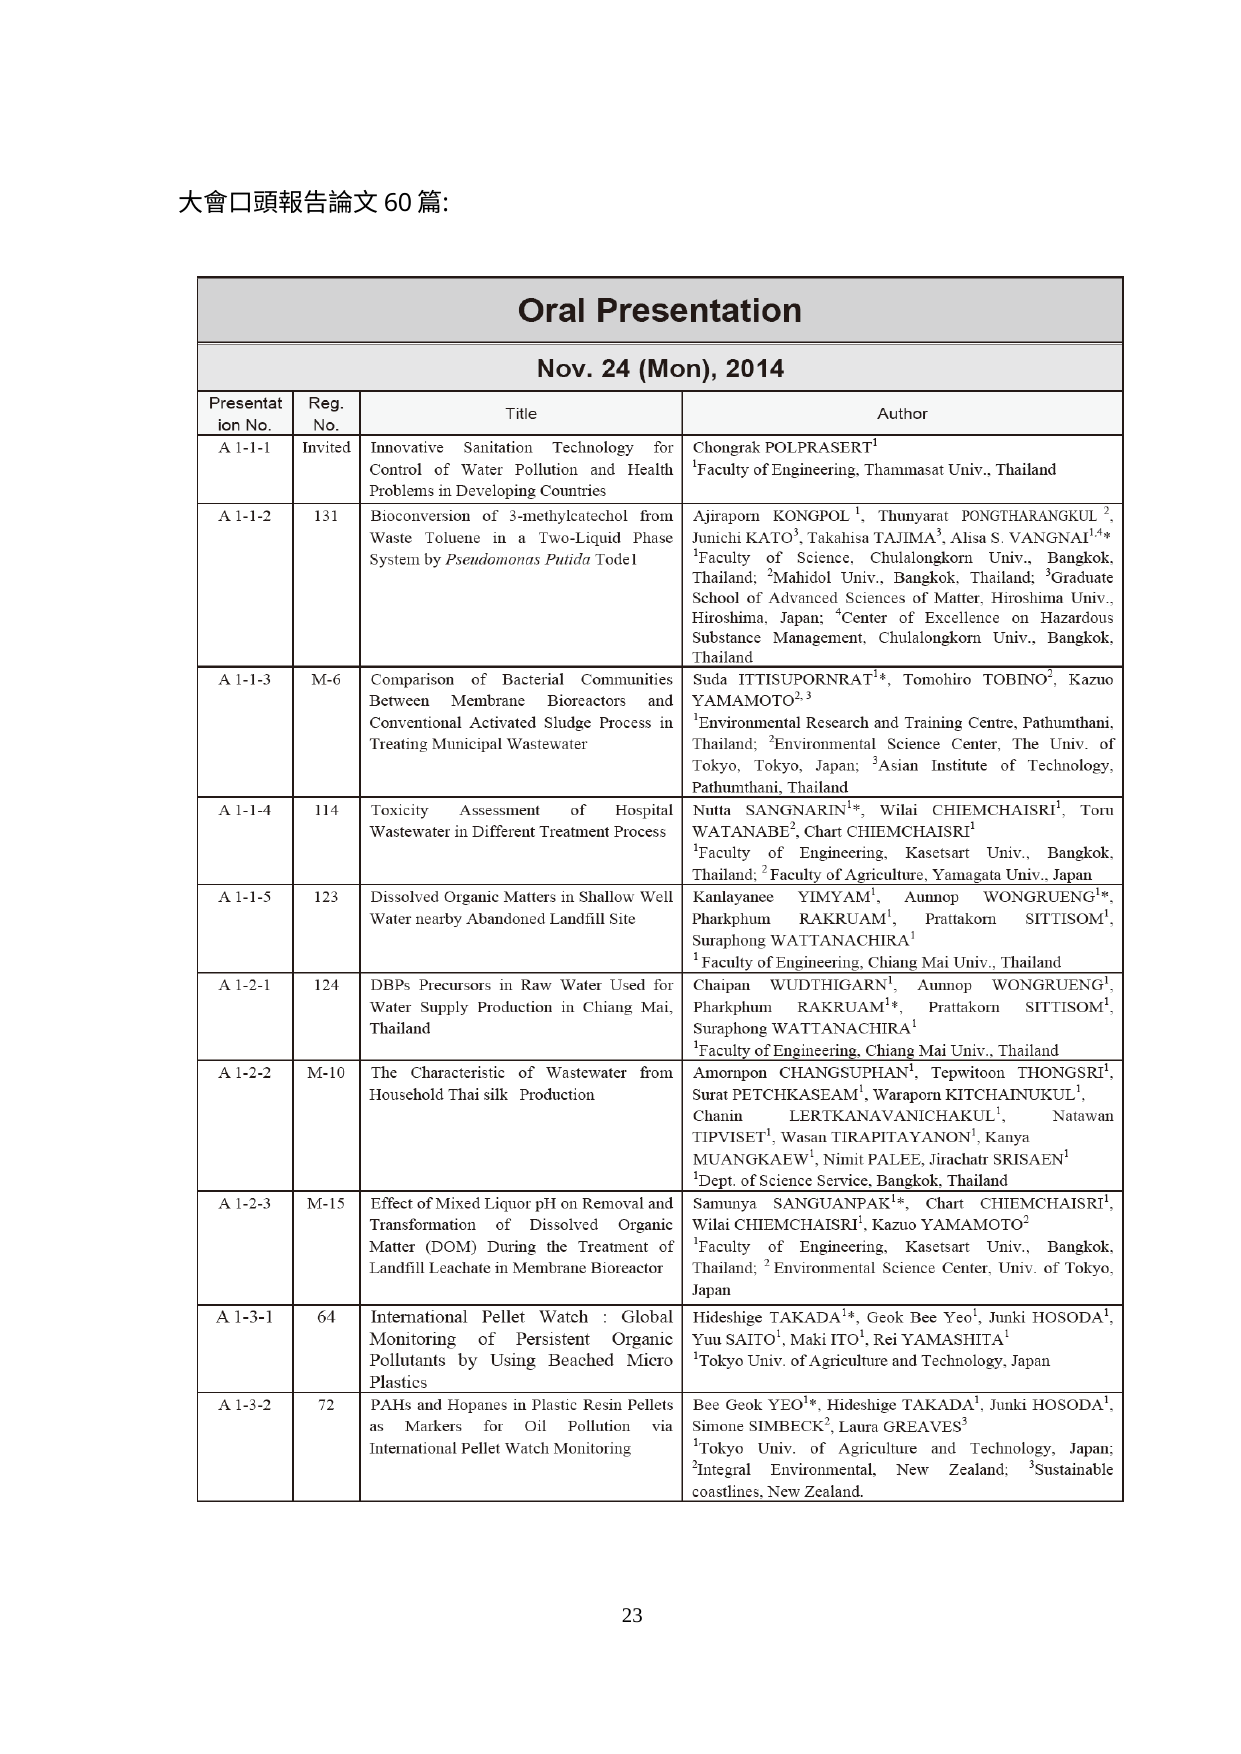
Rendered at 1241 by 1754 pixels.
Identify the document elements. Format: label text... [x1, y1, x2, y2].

text 大會口頭報告論文60篇: [165, 181, 1098, 219]
